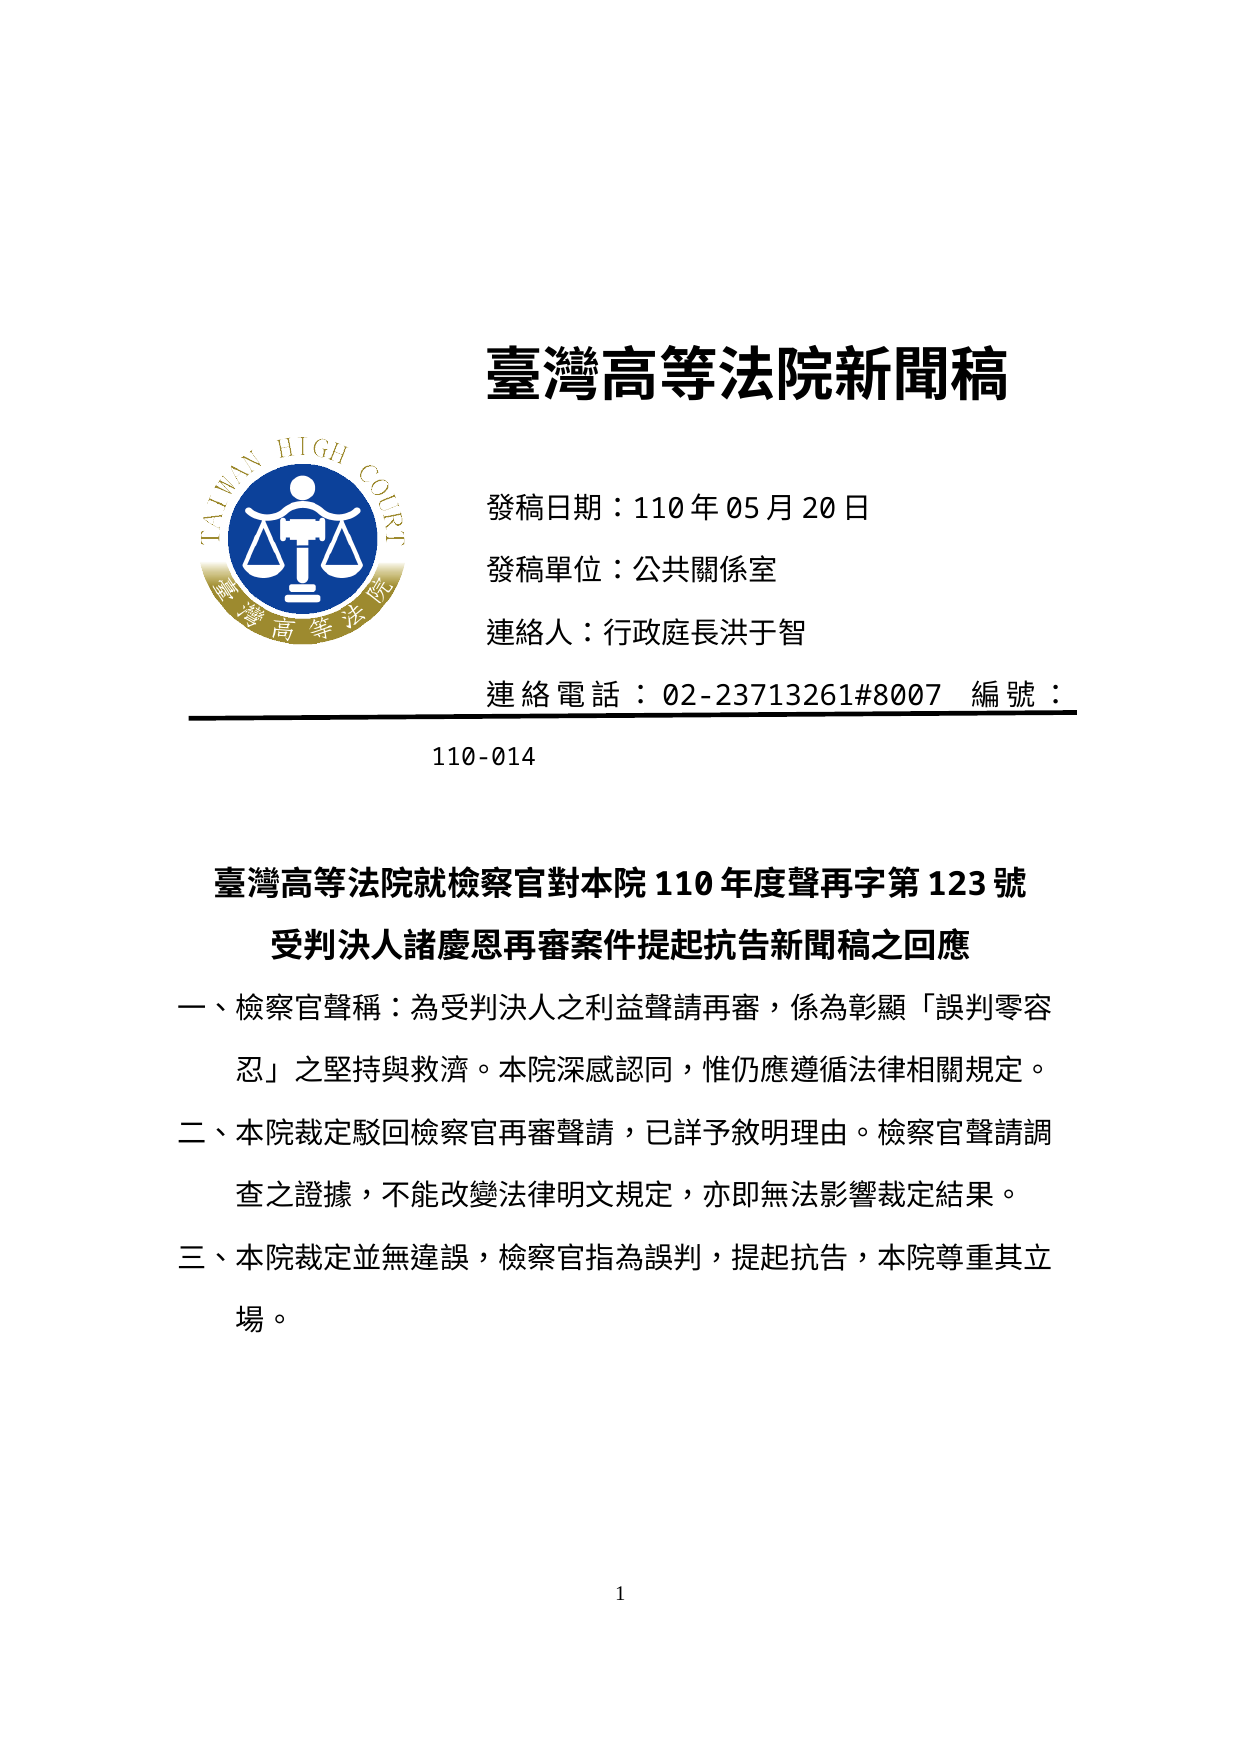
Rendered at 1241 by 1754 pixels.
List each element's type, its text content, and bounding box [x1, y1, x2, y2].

text 受判決人諸慶恩再審案件提起抗告新聞稿之回應 [177, 901, 1063, 964]
table_header 110-014 [428, 715, 1073, 776]
table_header 臺灣高等法院新聞稿 發稿日期：110年05月20日 發稿單位：公共關係室 連絡人：行政庭長洪于智 連絡電話：02-23713261#8007 編號： [428, 297, 1073, 714]
table_header [177, 297, 428, 776]
text 一、檢察官聲稱：為受判決人之利益聲請再審，係為彰顯「誤判零容忍」之堅持與救濟。本院深感認同，惟仍應遵循法律相關規定。 [177, 964, 1063, 1089]
text 二、本院裁定駁回檢察官再審聲請，已詳予敘明理由。檢察官聲請調查之證據，不能改變法律明文規定，亦即無法影響裁定結果。 [177, 1089, 1063, 1214]
text 臺灣高等法院就檢察官對本院110年度聲再字第123號 [177, 839, 1063, 901]
text 三、本院裁定並無違誤，檢察官指為誤判，提起抗告，本院尊重其立場。 [177, 1214, 1063, 1339]
